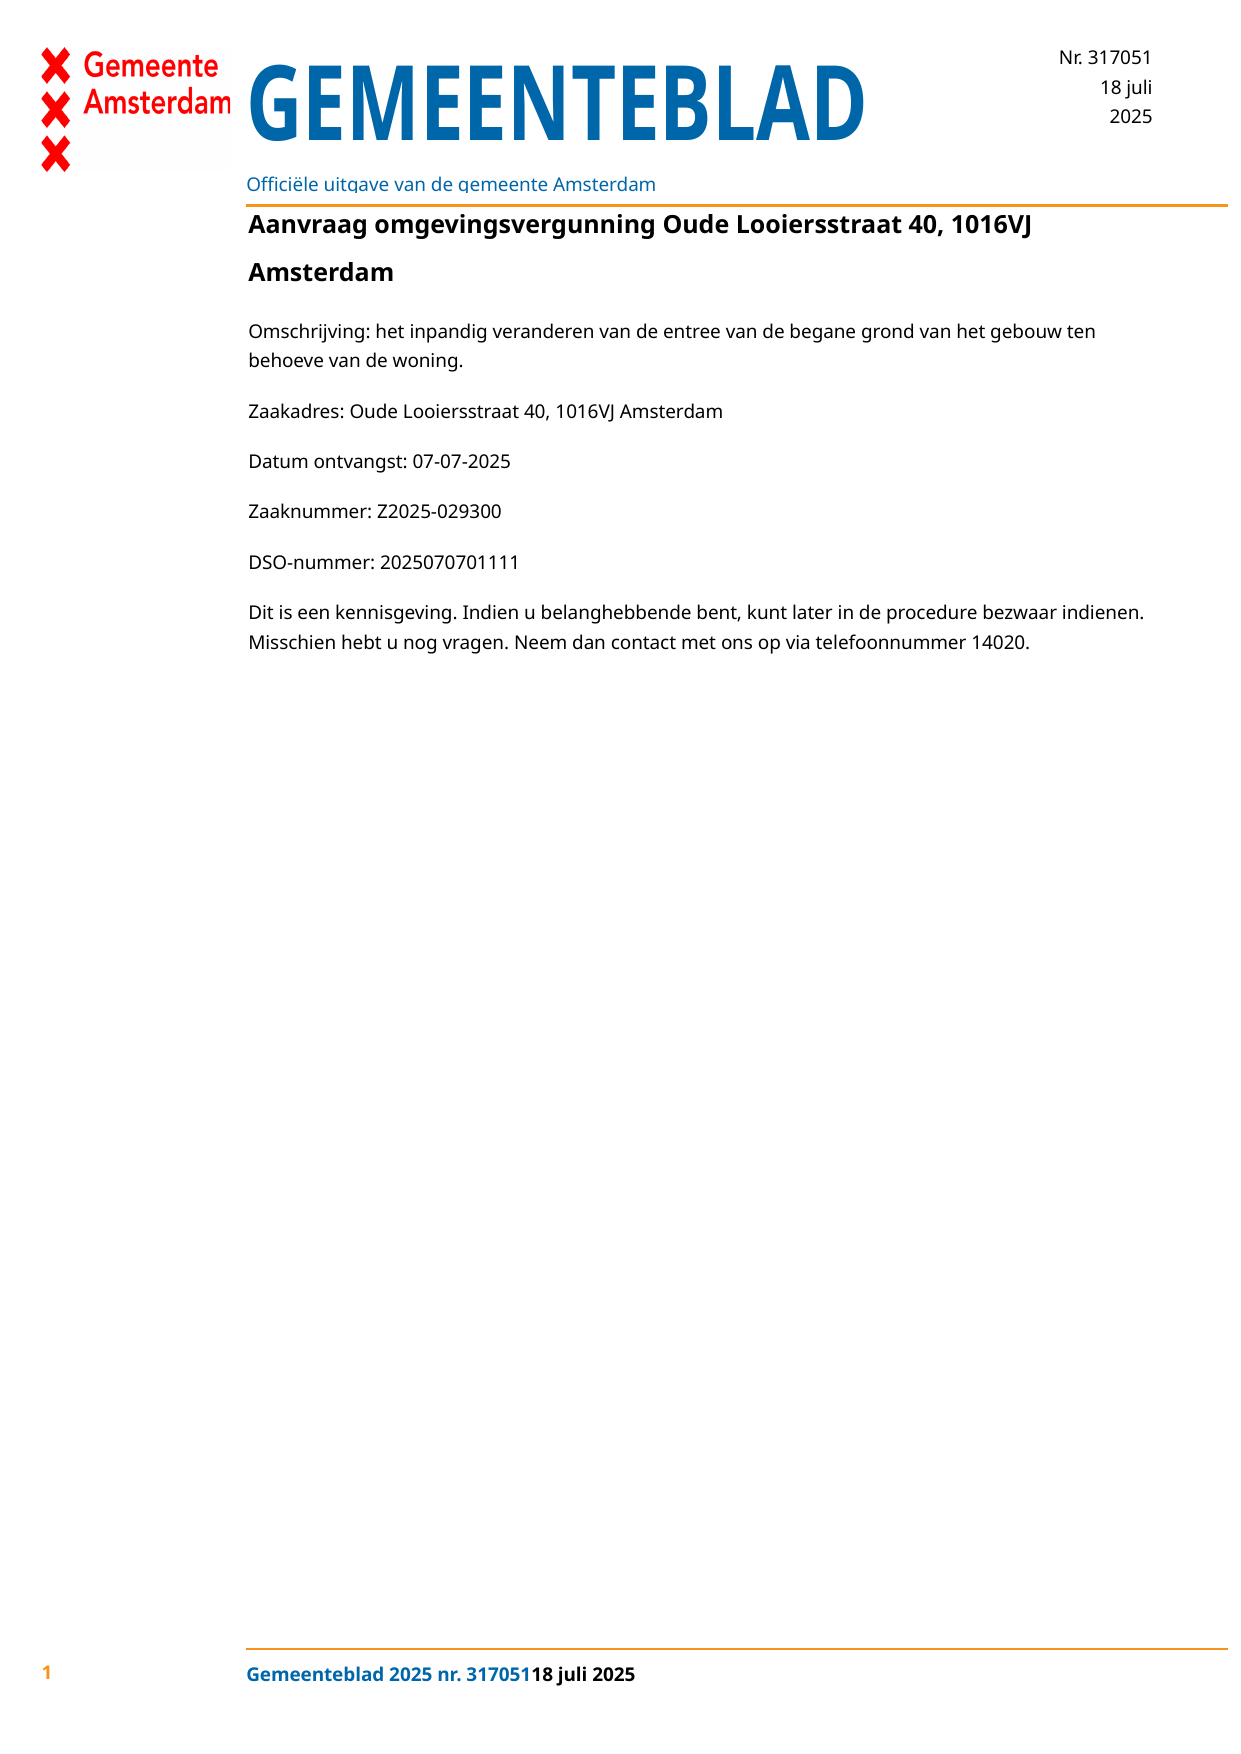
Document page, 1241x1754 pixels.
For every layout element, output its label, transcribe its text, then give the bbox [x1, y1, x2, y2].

text Dit is een kennisgeving. Indien u belanghebbende bent, kunt later in de procedure bezwaar indienen. Misschien hebt u nog vragen. Neem dan contact met ons op via telefoonnummer 14020. [248, 599, 1152, 655]
text DSO-nummer: 2025070701111 [248, 549, 1152, 575]
picture [41, 47, 231, 172]
text Omschrijving: het inpandig veranderen van de entree van de begane grond van het gebouw ten behoeve van de woning. [248, 318, 1152, 373]
text Zaakadres: Oude Looiersstraat 40, 1016VJ Amsterdam [248, 398, 1152, 424]
text Datum ontvangst: 07-07-2025 [248, 448, 1152, 474]
text Aanvraag omgevingsvergunning Oude Looiersstraat 40, 1016VJ Amsterdam [248, 207, 1152, 288]
text Zaaknummer: Z2025-029300 [248, 499, 1152, 524]
